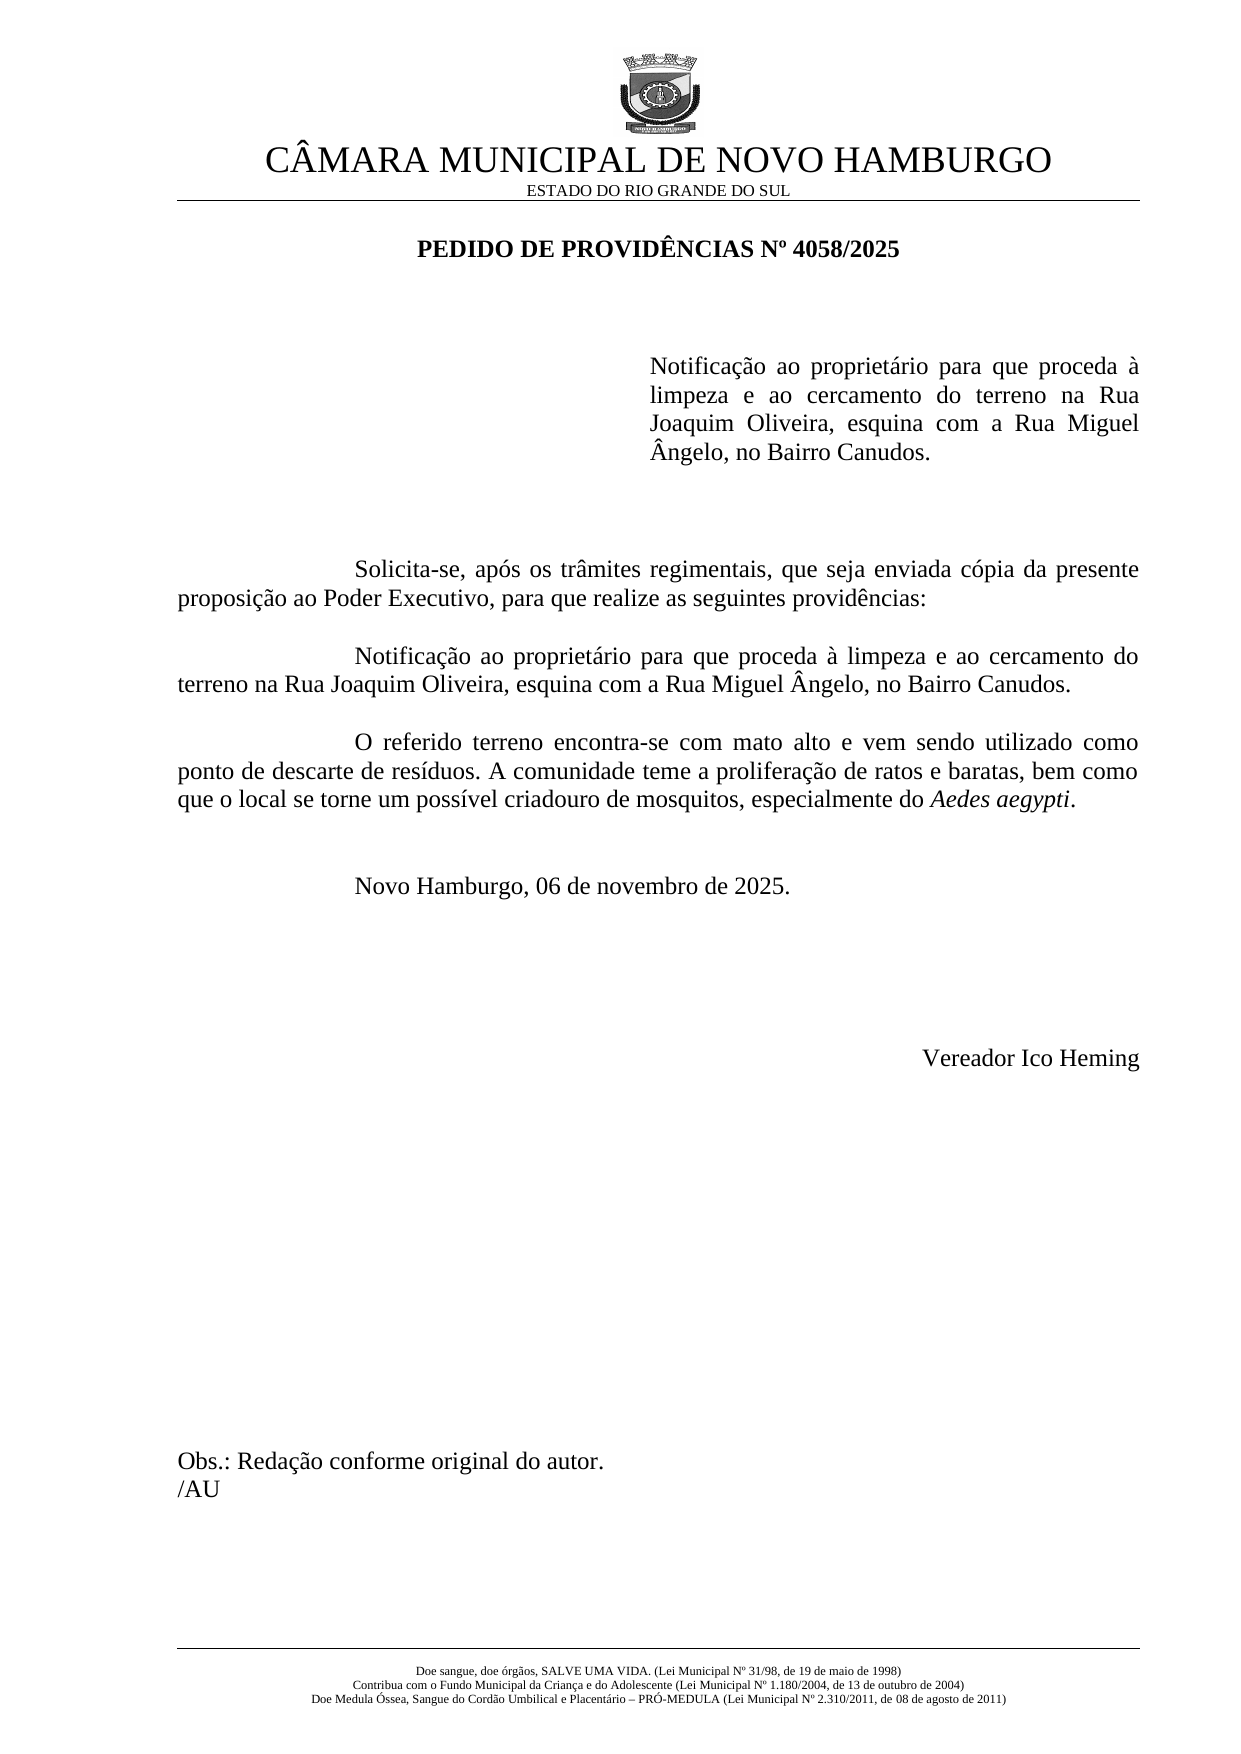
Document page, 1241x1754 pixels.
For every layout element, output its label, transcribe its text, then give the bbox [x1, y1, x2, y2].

text PEDIDO DE PROVIDÊNCIAS Nº 4058/2025 [177, 234, 1140, 262]
text Vereador Ico Heming [177, 1043, 1140, 1072]
text Notificação ao proprietário para que proceda à limpeza e ao cercamento do terreno na Rua Joaquim Oliveira, esquina com a Rua Miguel Ângelo, no Bairro Canudos. [649, 351, 1140, 466]
text Obs.: Redação conforme original do autor. [177, 1446, 1140, 1474]
text O referido terreno encontra-se com mato alto e vem sendo utilizado como ponto de descarte de resíduos. A comunidade teme a proliferação de ratos e baratas, bem como que o local se torne um possível criadouro de mosquitos, especialmente do Aedes aegypti. [177, 727, 1140, 813]
text Solicita-se, após os trâmites regimentais, que seja enviada cópia da presente proposição ao Poder Executivo, para que realize as seguintes providências: [177, 554, 1140, 612]
text Novo Hamburgo, 06 de novembro de 2025. [177, 871, 1140, 899]
text Notificação ao proprietário para que proceda à limpeza e ao cercamento do terreno na Rua Joaquim Oliveira, esquina com a Rua Miguel Ângelo, no Bairro Canudos. [177, 641, 1140, 698]
text /AU [177, 1474, 1140, 1503]
